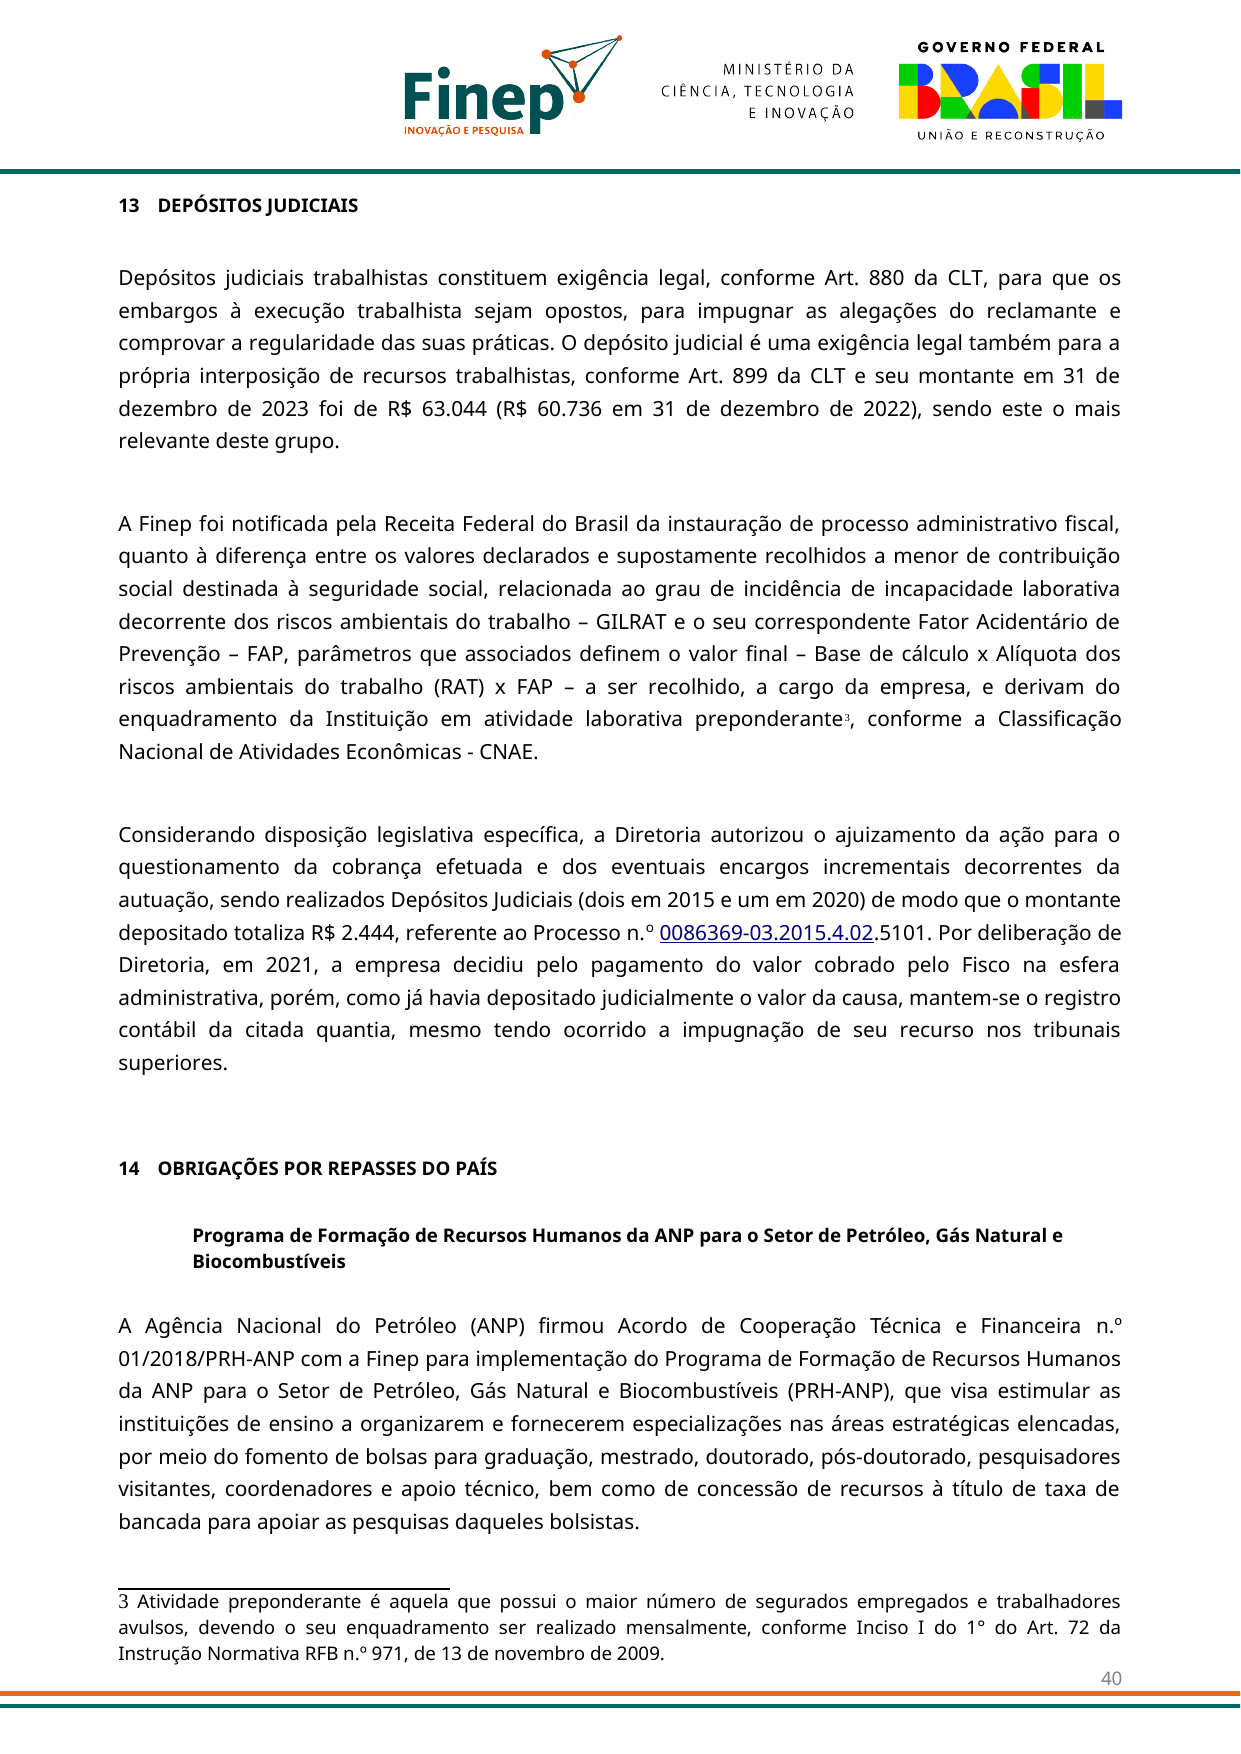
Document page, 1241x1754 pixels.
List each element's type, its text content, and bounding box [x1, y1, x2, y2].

text A Finep foi notificada pela Receita Federal do Brasil da instauração de processo administrativo fiscal, quanto à diferença entre os valores declarados e supostamente recolhidos a menor de contribuição social destinada à seguridade social, relacionada ao grau de incidência de incapacidade laborativa decorrente dos riscos ambientais do trabalho – GILRAT e o seu correspondente Fator Acidentário de Prevenção – FAP, parâmetros que associados definem o valor final – Base de cálculo x Alíquota dos riscos ambientais do trabalho (RAT) x FAP – a ser recolhido, a cargo da empresa, e derivam do enquadramento da Instituição em atividade laborativa preponderante, conforme a Classificação Nacional de Atividades Econômicas - CNAE. [118, 509, 1122, 766]
text Considerando disposição legislativa específica, a Diretoria autorizou o ajuizamento da ação para o questionamento da cobrança efetuada e dos eventuais encargos incrementais decorrentes da autuação, sendo realizados Depósitos Judiciais (dois em 2015 e um em 2020) de modo que o montante depositado totaliza R$ 2.444, referente ao Processo n.o 0086369-03.2015.4.02.5101. Por deliberação de Diretoria, em 2021, a empresa decidiu pelo pagamento do valor cobrado pelo Fisco na esfera administrativa, porém, como já havia depositado judicialmente o valor da causa, mantem-se o registro contábil da citada quantia, mesmo tendo ocorrido a impugnação de seu recurso nos tribunais superiores. [118, 820, 1122, 1076]
list Obrigações por repasses do país [118, 1156, 1122, 1181]
text Depósitos judiciais trabalhistas constituem exigência legal, conforme Art. 880 da CLT, para que os embargos à execução trabalhista sejam opostos, para impugnar as alegações do reclamante e comprovar a regularidade das suas práticas. O depósito judicial é uma exigência legal também para a própria interposição de recursos trabalhistas, conforme Art. 899 da CLT e seu montante em 31 de dezembro de 2023 foi de R$ 63.044 (R$ 60.736 em 31 de dezembro de 2022), sendo este o mais relevante deste grupo. [118, 263, 1122, 455]
list Depósitos judiciais [118, 192, 1122, 217]
text Atividade preponderante é aquela que possui o maior número de segurados empregados e trabalhadores avulsos, devendo o seu enquadramento ser realizado mensalmente, conforme Inciso I do 1° do Art. 72 da Instrução Normativa RFB n.º 971, de 13 de novembro de 2009. [118, 1589, 1122, 1665]
text A Agência Nacional do Petróleo (ANP) firmou Acordo de Cooperação Técnica e Financeira n.º 01/2018/PRH-ANP com a Finep para implementação do Programa de Formação de Recursos Humanos da ANP para o Setor de Petróleo, Gás Natural e Biocombustíveis (PRH-ANP), que visa estimular as instituições de ensino a organizarem e fornecerem especializações nas áreas estratégicas elencadas, por meio do fomento de bolsas para graduação, mestrado, doutorado, pós-doutorado, pesquisadores visitantes, coordenadores e apoio técnico, bem como de concessão de recursos à título de taxa de bancada para apoiar as pesquisas daqueles bolsistas. [118, 1311, 1122, 1535]
subtitle Programa de Formação de Recursos Humanos da ANP para o Setor de Petróleo, Gás Natural e Biocombustíveis [192, 1223, 1122, 1274]
